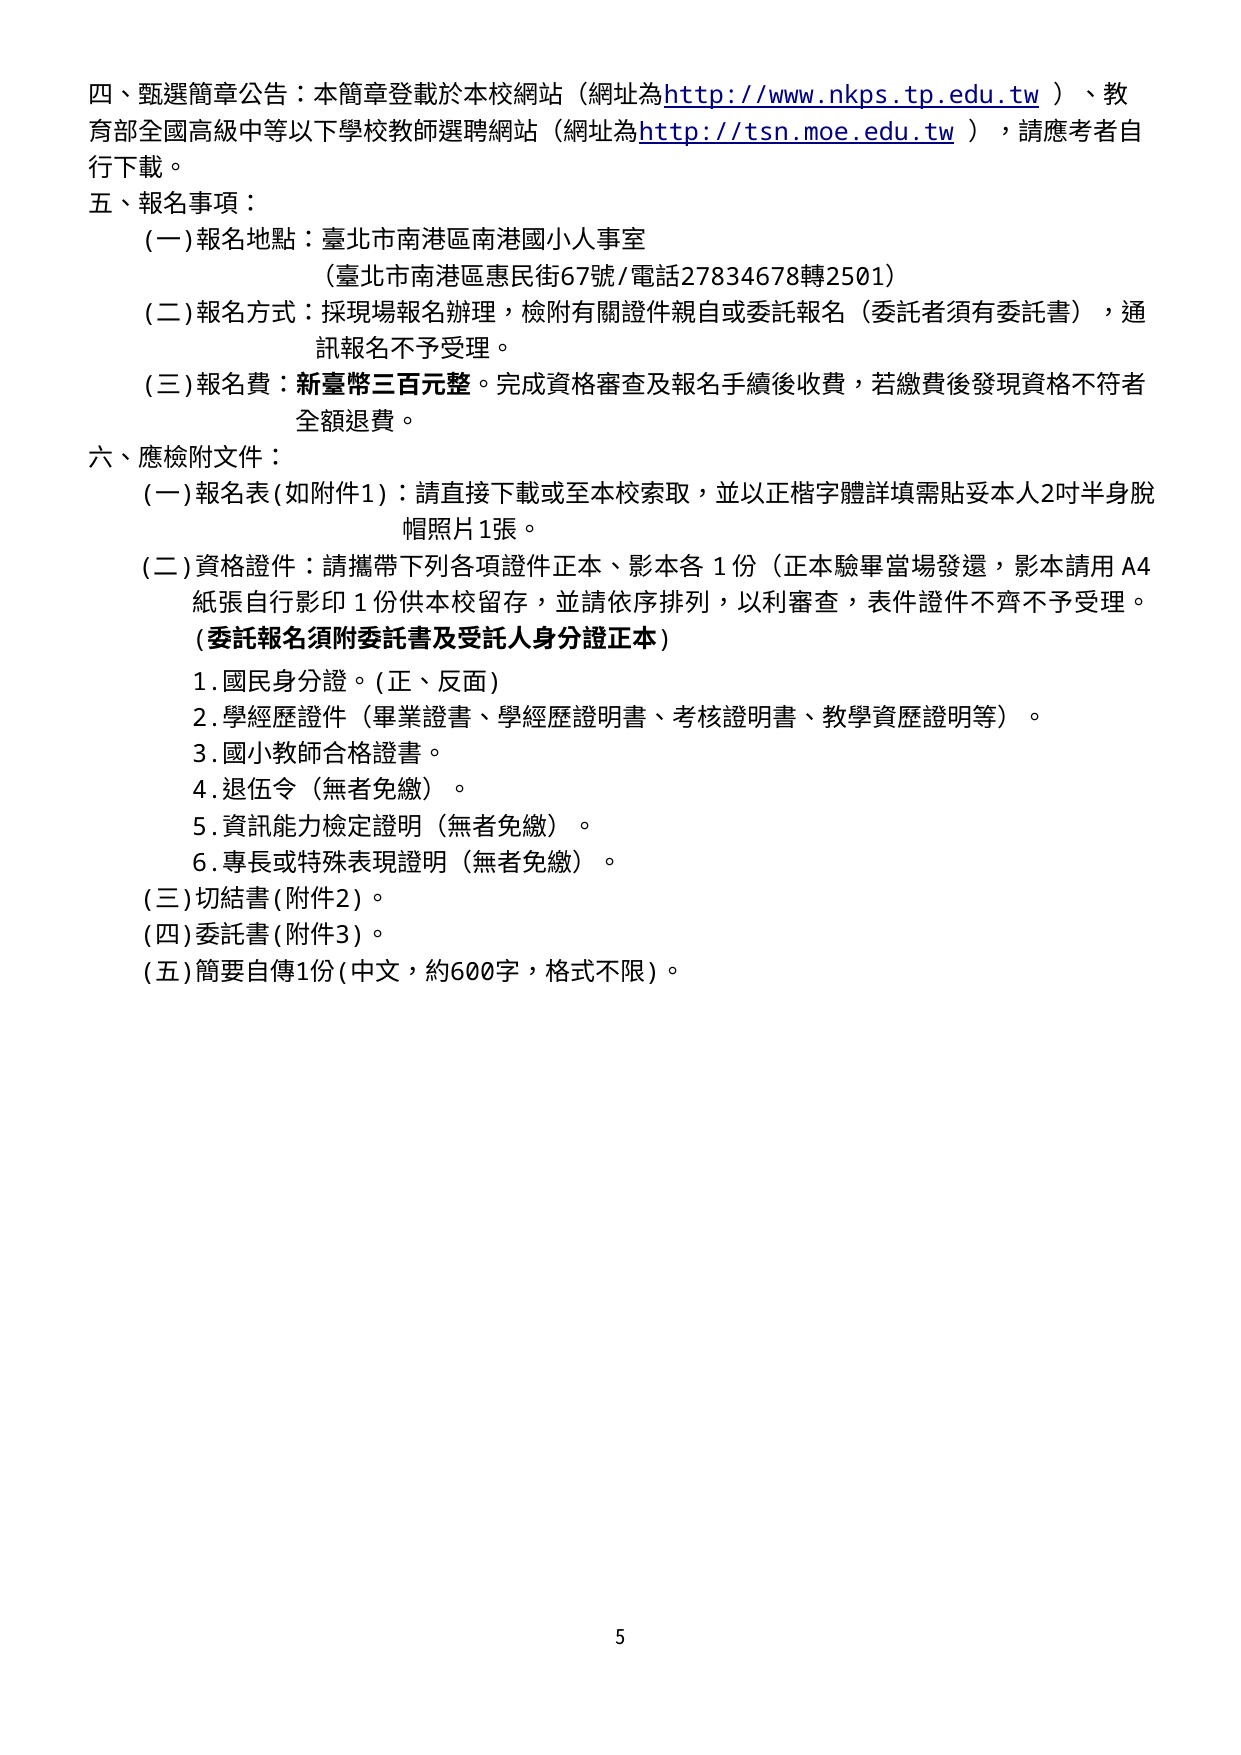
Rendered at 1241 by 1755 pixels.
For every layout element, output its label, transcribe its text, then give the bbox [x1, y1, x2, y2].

text 五、報名事項： [89, 184, 1152, 220]
text (三)報名費：新臺幣三百元整。完成資格審查及報名手續後收費，若繳費後發現資格不符者全額退費。 [141, 365, 1152, 437]
text 6.專長或特殊表現證明（無者免繳）。 [192, 842, 1152, 879]
text 2.學經歷證件（畢業證書、學經歷證明書、考核證明書、教學資歷證明等）。 [192, 697, 1152, 734]
text 四、甄選簡章公告：本簡章登載於本校網站（網址為http://www.nkps.tp.edu.tw ）、教育部全國高級中等以下學校教師選聘網站（網址為http://tsn.moe.edu.tw ），請應考者自行下載。 [89, 75, 1152, 184]
text 六、應檢附文件： [89, 437, 1152, 474]
text 3.國小教師合格證書。 [192, 734, 1152, 770]
text （臺北市南港區惠民街67號/電話27834678轉2501） [310, 256, 1152, 292]
text (四)委託書(附件3)。 [140, 915, 1178, 951]
text (三)切結書(附件2)。 [140, 879, 1178, 915]
text (五)簡要自傳1份(中文，約600字，格式不限)。 [140, 951, 1178, 987]
text (二)報名方式：採現場報名辦理，檢附有關證件親自或委託報名（委託者須有委託書），通訊報名不予受理。 [141, 292, 1152, 365]
text (一)報名地點：臺北市南港區南港國小人事室 [141, 220, 1152, 256]
text (一)報名表(如附件1)：請直接下載或至本校索取，並以正楷字體詳填需貼妥本人2吋半身脫帽照片1張。 [140, 474, 1178, 546]
text 5.資訊能力檢定證明（無者免繳）。 [192, 806, 1152, 842]
text 1.國民身分證。(正、反面) [192, 661, 1152, 697]
text (二)資格證件：請攜帶下列各項證件正本、影本各1份（正本驗畢當場發還，影本請用A4紙張自行影印1份供本校留存，並請依序排列，以利審查，表件證件不齊不予受理。(委託報名須附委託書及受託人身分證正本) [138, 546, 1152, 655]
text 4.退伍令（無者免繳）。 [192, 770, 1152, 806]
